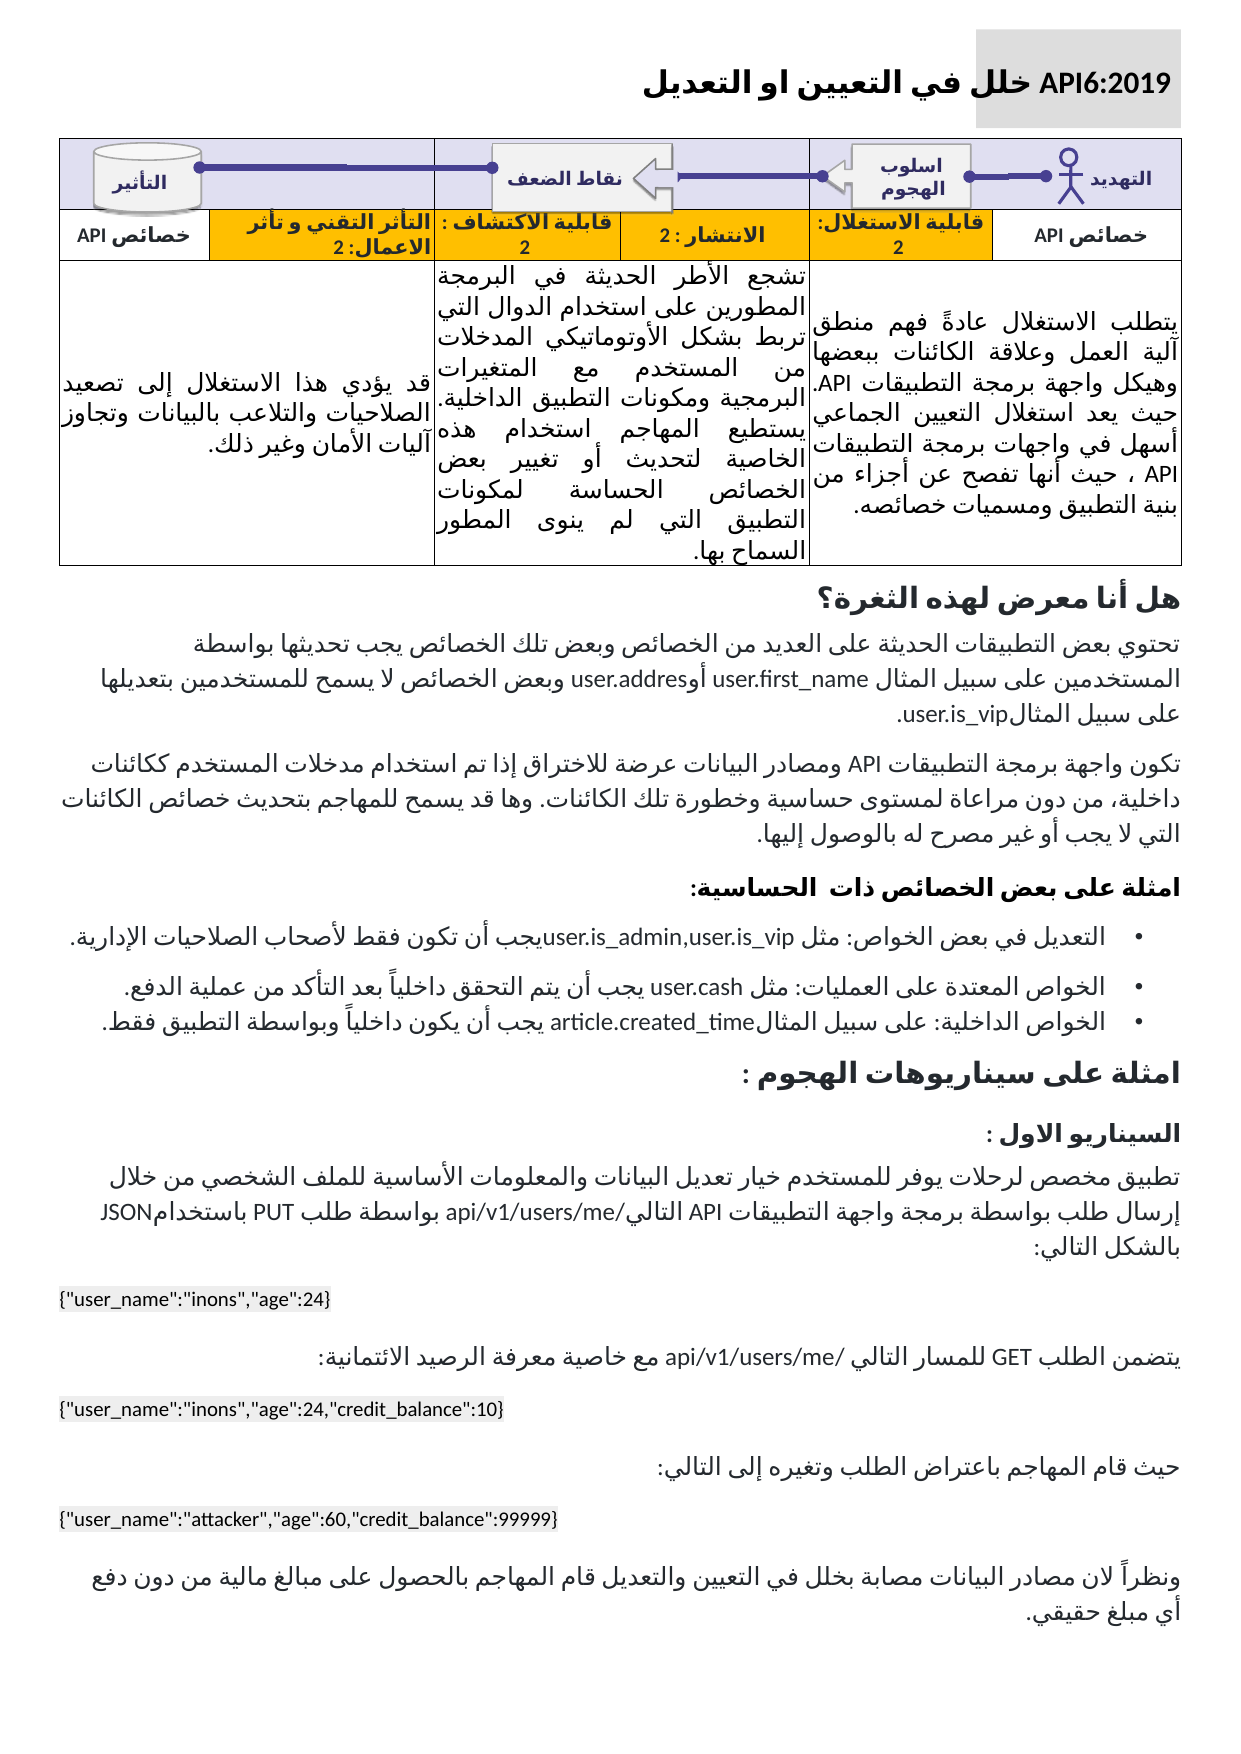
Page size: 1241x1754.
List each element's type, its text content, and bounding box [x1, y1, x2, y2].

text {"user_name":"inons","age":24,"credit_balance":10} [59, 1396, 1181, 1422]
table_header [992, 139, 1181, 209]
text {"user_name":"inons","age":24} [59, 1286, 1181, 1312]
table_cell خصائص API [993, 210, 1181, 260]
table_header [209, 171, 434, 209]
table_cell الانتشار : 2 [621, 210, 809, 260]
table_cell تشجع الأطر الحديثة في البرمجة المطورين على استخدام الدوال التي تربط بشكل الأوتوماتيكي المدخلات من المستخدم مع المتغيرات البرمجية ومكونات التطبيق الداخلية. يستطيع المهاجم استخدام هذه الخاصية لتحديث أو تغيير بعض الخصائص الحساسة لمكونات التطبيق التي لم ينوى المطور السماح بها. [435, 261, 809, 565]
text تطبيق مخصص لرحلات يوفر للمستخدم خيار تعديل البيانات والمعلومات الأساسية للملف الشخصي من خلال إرسال طلب بواسطة برمجة واجهة التطبيقات API التالي/api/v1/users/me بواسطة طلب PUT باستخدامJSON بالشكل التالي: [59, 1161, 1181, 1262]
table_cell التأثر التقني و تأثر الاعمال: 2 [210, 210, 434, 260]
text {"user_name":"attacker","age":60,"credit_balance":99999} [59, 1506, 1181, 1532]
table_header [810, 179, 850, 209]
text تكون واجهة برمجة التطبيقات API ومصادر البيانات عرضة للاختراق إذا تم استخدام مدخلات المستخدم ككائنات داخلية، من دون مراعاة لمستوى حساسية وخطورة تلك الكائنات. وها قد يسمح للمهاجم بتحديث خصائص الكائنات التي لا يجب أو غير مصرح له بالوصول إليها. [59, 748, 1181, 848]
table_header [674, 179, 809, 209]
table_header [435, 139, 620, 165]
text حيث قام المهاجم باعتراض الطلب وتغيره إلى التالي: [59, 1451, 1181, 1482]
table_cell قابلية الاستغلال: 2 [810, 210, 992, 260]
table_header [209, 139, 434, 165]
subtitle السيناريو الاول : [59, 1118, 1181, 1149]
table_cell يتطلب الاستغلال عادةً فهم منطق آلية العمل وعلاقة الكائنات ببعضها وهيكل واجهة برمجة التطبيقات API. حيث يعد استغلال التعيين الجماعي أسهل في واجهات برمجة التطبيقاتAPI ، حيث أنها تفصح عن أجزاء من بنية التطبيق ومسميات خصائصه. [810, 261, 1181, 565]
list الخواص المعتدة على العمليات: مثل user.cash يجب أن يتم التحقق داخلياً بعد التأكد من عملية الدفع. [59, 971, 1144, 1001]
table_cell خصائص API [60, 210, 209, 260]
table_header [435, 171, 491, 209]
subtitle امثلة على سيناريوهات الهجوم : [59, 1055, 1181, 1091]
text ونظراً لان مصادر البيانات مصابة بخلل في التعيين والتعديل قام المهاجم بالحصول على مبالغ مالية من دون دفع أي مبلغ حقيقي. [59, 1561, 1181, 1627]
table_cell قابلية الاكتشاف : 2 [435, 210, 620, 260]
table_header [60, 139, 209, 209]
table_header [202, 171, 209, 209]
text يتضمن الطلب GET للمسار التالي /api/v1/users/me مع خاصية معرفة الرصيد الائتمانية: [59, 1341, 1181, 1372]
list الخواص الداخلية: على سبيل المثالarticle.created_time يجب أن يكون داخلياً وبواسطة التطبيق فقط. [59, 1006, 1144, 1036]
table_header [972, 180, 992, 209]
subtitle هل أنا معرض لهذه الثغرة؟ [59, 580, 1181, 616]
list التعديل في بعض الخواص: مثل user.is_admin,user.is_vipيجب أن تكون فقط لأصحاب الصلاحيات الإدارية. [59, 921, 1144, 952]
text امثلة على بعض الخصائص ذات الحساسية: [59, 872, 1181, 902]
table_header [620, 139, 809, 173]
table_cell قد يؤدي هذا الاستغلال إلى تصعيد الصلاحيات والتلاعب بالبيانات وتجاوز آليات الأمان وغير ذلك. [60, 261, 434, 565]
text تحتوي بعض التطبيقات الحديثة على العديد من الخصائص وبعض تلك الخصائص يجب تحديثها بواسطة المستخدمين على سبيل المثال user.first_name أوuser.addres وبعض الخصائص لا يسمح للمستخدمين بتعديلها على سبيل المثالuser.is_vip. [59, 628, 1181, 729]
table_header [810, 139, 992, 174]
